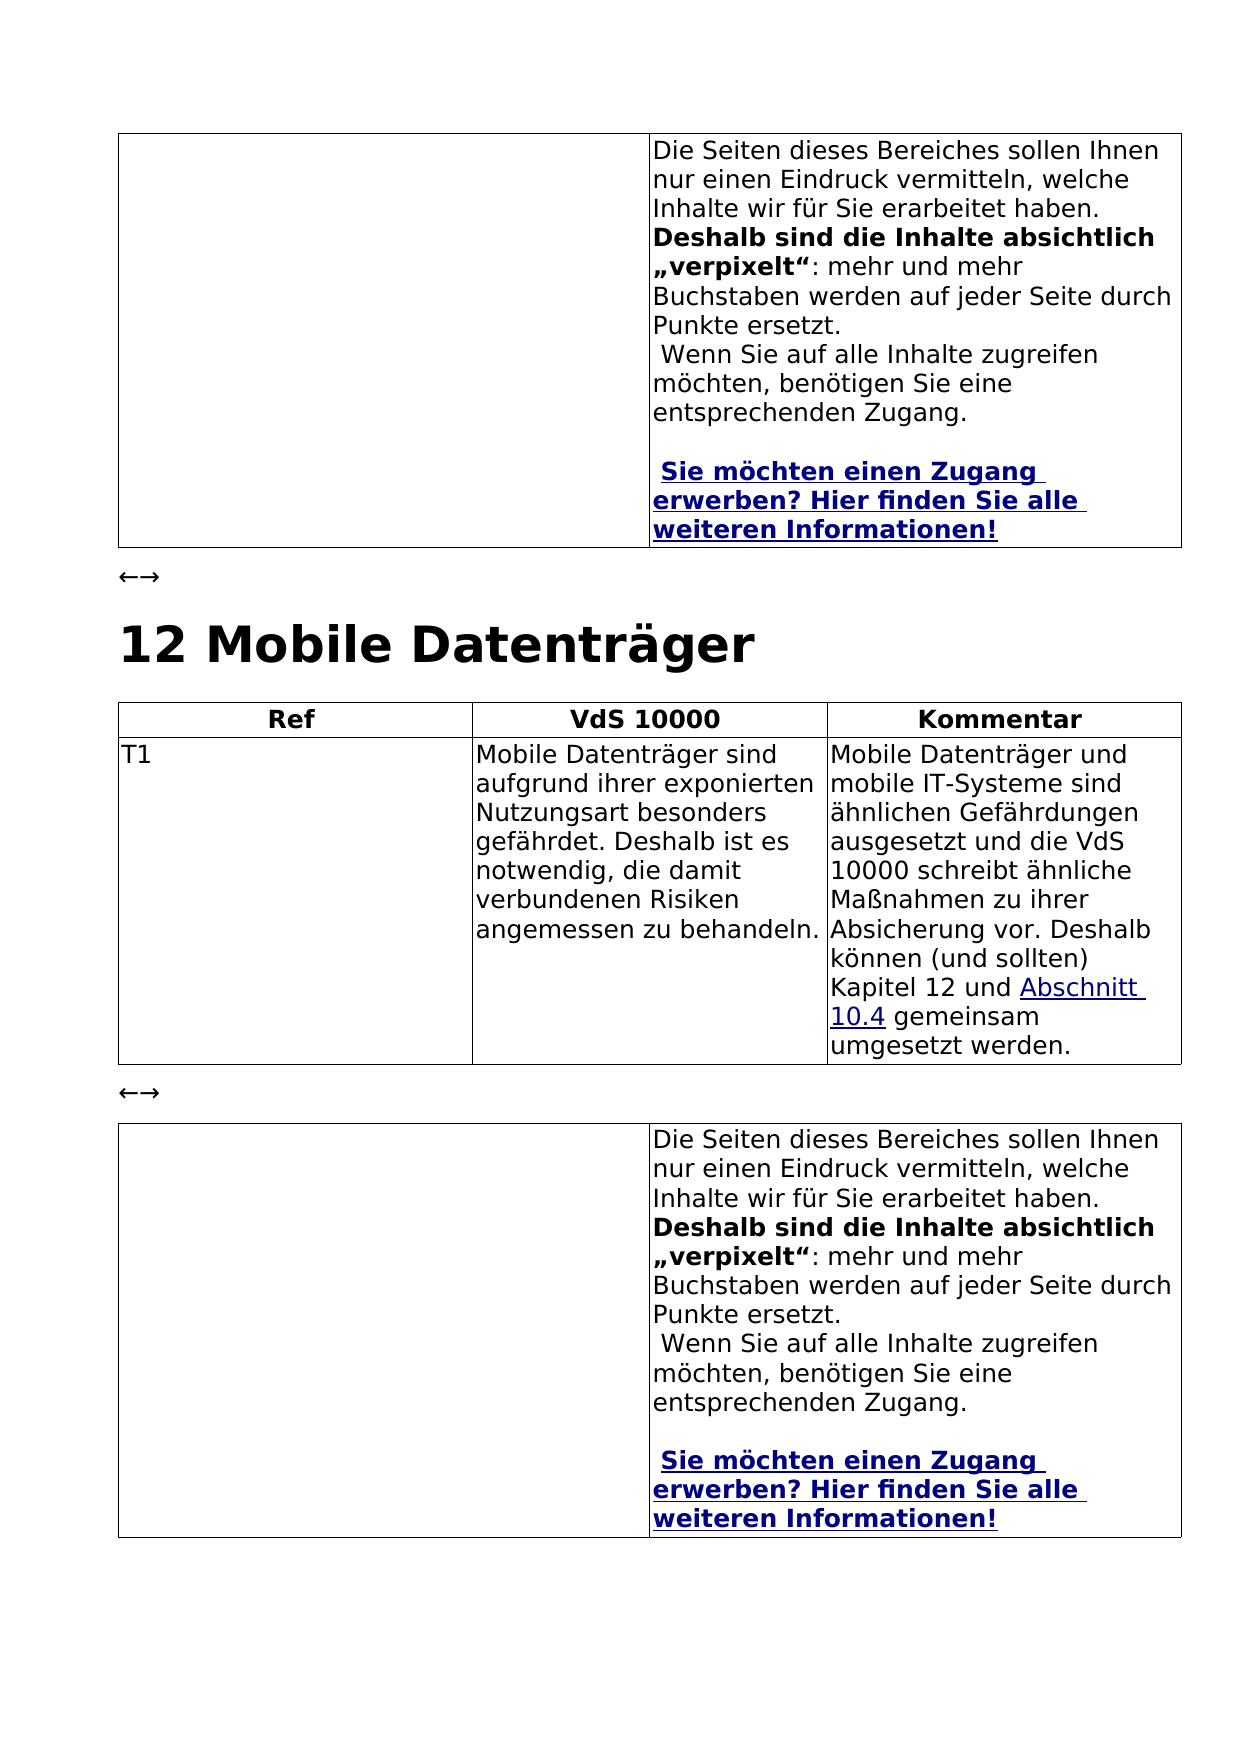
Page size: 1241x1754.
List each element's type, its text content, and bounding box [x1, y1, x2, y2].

text ←→ [118, 1078, 1181, 1108]
table_header Kommentar [828, 703, 1181, 737]
subtitle 12 Mobile Datenträger [118, 616, 1181, 674]
table_header Die Seiten dieses Bereiches sollen Ihnen nur einen Eindruck vermitteln, welche Inhalte wir für Sie erarbeitet haben. Deshalb sind die Inhalte absichtlich „verpixelt“: mehr und mehr Buchstaben werden auf jeder Seite durch Punkte ersetzt. Wenn Sie auf alle Inhalte zugreifen möchten, benötigen Sie eine entsprechenden Zugang. Sie möchten einen Zugang erwerben? Hier finden Sie alle weiteren Informationen! [650, 134, 1181, 547]
text ←→ [118, 562, 1181, 591]
table_cell Mobile Datenträger und mobile IT-Systeme sind ähnlichen Gefährdungen ausgesetzt und die VdS 10000 schreibt ähnliche Maßnahmen zu ihrer Absicherung vor. Deshalb können (und sollten) Kapitel 12 und Abschnitt 10.4 gemeinsam umgesetzt werden. [828, 738, 1181, 1064]
table_header [119, 1124, 649, 1537]
table_cell Mobile Datenträger sind aufgrund ihrer exponierten Nutzungsart besonders gefährdet. Deshalb ist es notwendig, die damit verbundenen Risiken angemessen zu behandeln. [473, 738, 827, 1064]
table_header VdS 10000 [473, 703, 827, 737]
table_header Ref [119, 703, 472, 737]
table_header [119, 134, 649, 547]
table_cell T1 [119, 738, 472, 1064]
table_header Die Seiten dieses Bereiches sollen Ihnen nur einen Eindruck vermitteln, welche Inhalte wir für Sie erarbeitet haben. Deshalb sind die Inhalte absichtlich „verpixelt“: mehr und mehr Buchstaben werden auf jeder Seite durch Punkte ersetzt. Wenn Sie auf alle Inhalte zugreifen möchten, benötigen Sie eine entsprechenden Zugang. Sie möchten einen Zugang erwerben? Hier finden Sie alle weiteren Informationen! [650, 1124, 1181, 1537]
